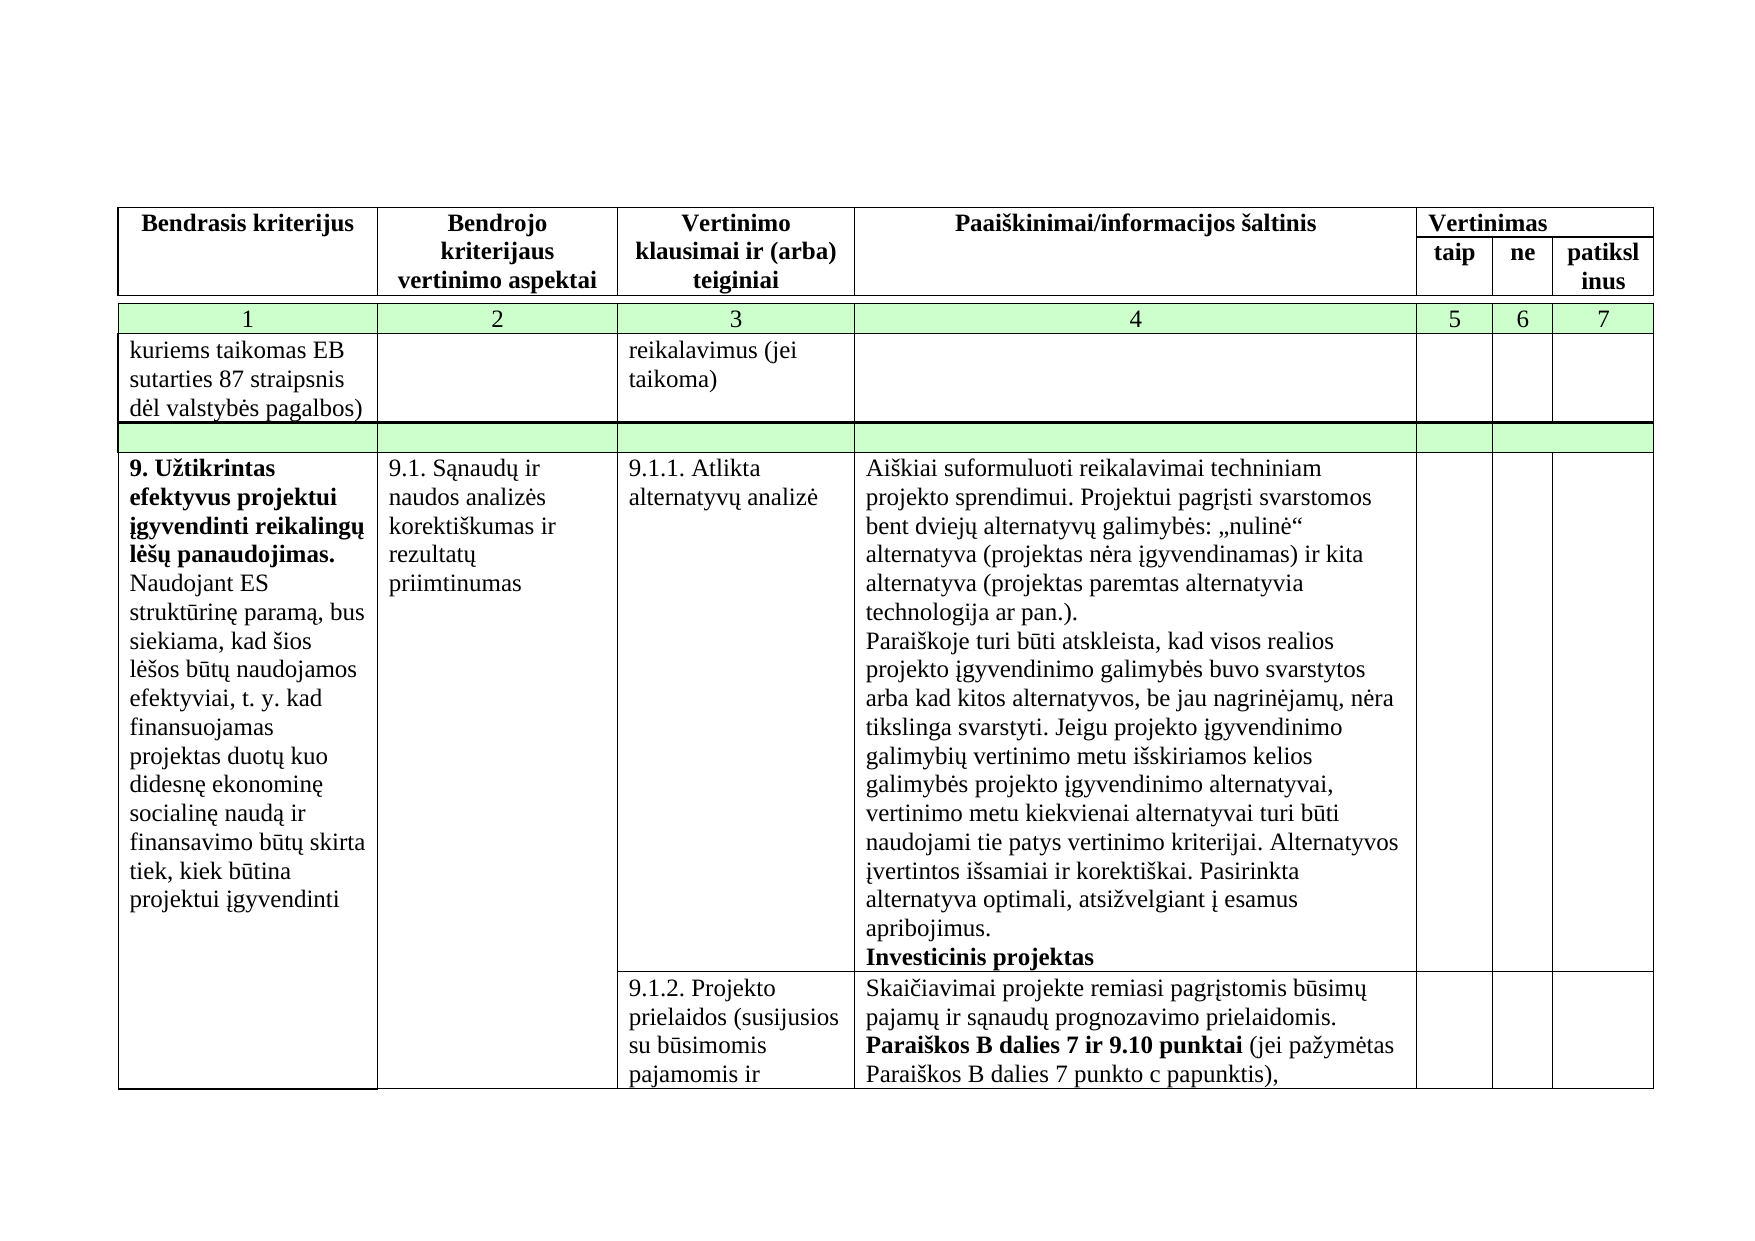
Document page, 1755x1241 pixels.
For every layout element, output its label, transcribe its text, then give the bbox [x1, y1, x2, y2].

table_cell [618, 424, 854, 452]
table_cell [1417, 972, 1492, 1088]
table_cell [1553, 334, 1653, 421]
table_cell 7 [1553, 304, 1653, 333]
table_cell [1493, 453, 1552, 971]
table_header Bendrasis kriterijus [119, 208, 377, 295]
table_cell [377, 296, 617, 303]
table_cell [1417, 296, 1492, 303]
table_cell 9.1. Sąnaudų ir naudos analizės korektiškumas ir rezultatų priimtinumas [378, 453, 617, 1088]
table_cell patikslinus [1553, 238, 1653, 295]
table_cell [119, 424, 377, 452]
table_cell [1417, 453, 1492, 971]
table_cell [1417, 334, 1492, 421]
table_cell 6 [1493, 304, 1552, 333]
table_cell [1492, 296, 1553, 303]
table_cell [1493, 972, 1552, 1088]
table_cell [1553, 296, 1653, 303]
table_cell reikalavimus (jei taikoma) [618, 334, 854, 421]
table_cell [855, 334, 1416, 421]
table_cell 9.1.2. Projekto prielaidos (susijusios su būsimomis pajamomis ir [618, 972, 854, 1088]
table_cell 3 [618, 304, 854, 333]
table_cell 2 [378, 304, 617, 333]
table_cell [617, 296, 854, 303]
table_cell ne [1493, 238, 1552, 295]
table_header Vertinimas [1417, 208, 1653, 236]
table_header Paaiškinimai/informacijos šaltinis [855, 208, 1416, 295]
table_cell Aiškiai suformuluoti reikalavimai techniniam projekto sprendimui. Projektui pagrįsti svarstomos bent dviejų alternatyvų galimybės: „nulinė“ alternatyva (projektas nėra įgyvendinamas) ir kita alternatyva (projektas paremtas alternatyvia technologija ar pan.). Paraiškoje turi būti atskleista, kad visos realios projekto įgyvendinimo galimybės buvo svarstytos arba kad kitos alternatyvos, be jau nagrinėjamų, nėra tikslinga svarstyti. Jeigu projekto įgyvendinimo galimybių vertinimo metu išskiriamos kelios galimybės projekto įgyvendinimo alternatyvai, vertinimo metu kiekvienai alternatyvai turi būti naudojami tie patys vertinimo kriterijai. Alternatyvos įvertintos išsamiai ir korektiškai. Pasirinkta alternatyva optimali, atsižvelgiant į esamus apribojimus. Investicinis projektas [855, 453, 1416, 971]
table_header Bendrojo kriterijaus vertinimo aspektai [378, 208, 617, 295]
table_cell [854, 296, 1417, 303]
table_cell 5 [1417, 304, 1492, 333]
table_cell [378, 334, 617, 421]
table_cell 4 [855, 304, 1416, 333]
table_cell [118, 296, 377, 303]
table_cell [1493, 424, 1653, 452]
table_cell [1553, 972, 1653, 1088]
table_cell [855, 424, 1416, 452]
table_cell taip [1417, 238, 1492, 295]
table_cell [1417, 424, 1492, 452]
table_cell 1 [119, 304, 377, 333]
table_cell [1553, 453, 1653, 971]
table_cell 9. Užtikrintas efektyvus projektui įgyvendinti reikalingų lėšų panaudojimas. Naudojant ES struktūrinę paramą, bus siekiama, kad šios lėšos būtų naudojamos efektyviai, t. y. kad finansuojamas projektas duotų kuo didesnę ekonominę socialinę naudą ir finansavimo būtų skirta tiek, kiek būtina projektui įgyvendinti [119, 453, 377, 1088]
table_header Vertinimo klausimai ir (arba) teiginiai [618, 208, 854, 295]
table_cell [378, 424, 617, 452]
table_cell 9.1.1. Atlikta alternatyvų analizė [618, 453, 854, 971]
table_cell kuriems taikomas EB sutarties 87 straipsnis dėl valstybės pagalbos) [119, 334, 377, 421]
table_cell Skaičiavimai projekte remiasi pagrįstomis būsimų pajamų ir sąnaudų prognozavimo prielaidomis. Paraiškos B dalies 7 ir 9.10 punktai (jei pažymėtas Paraiškos B dalies 7 punkto c papunktis), [855, 972, 1416, 1088]
table_cell [1493, 334, 1552, 421]
